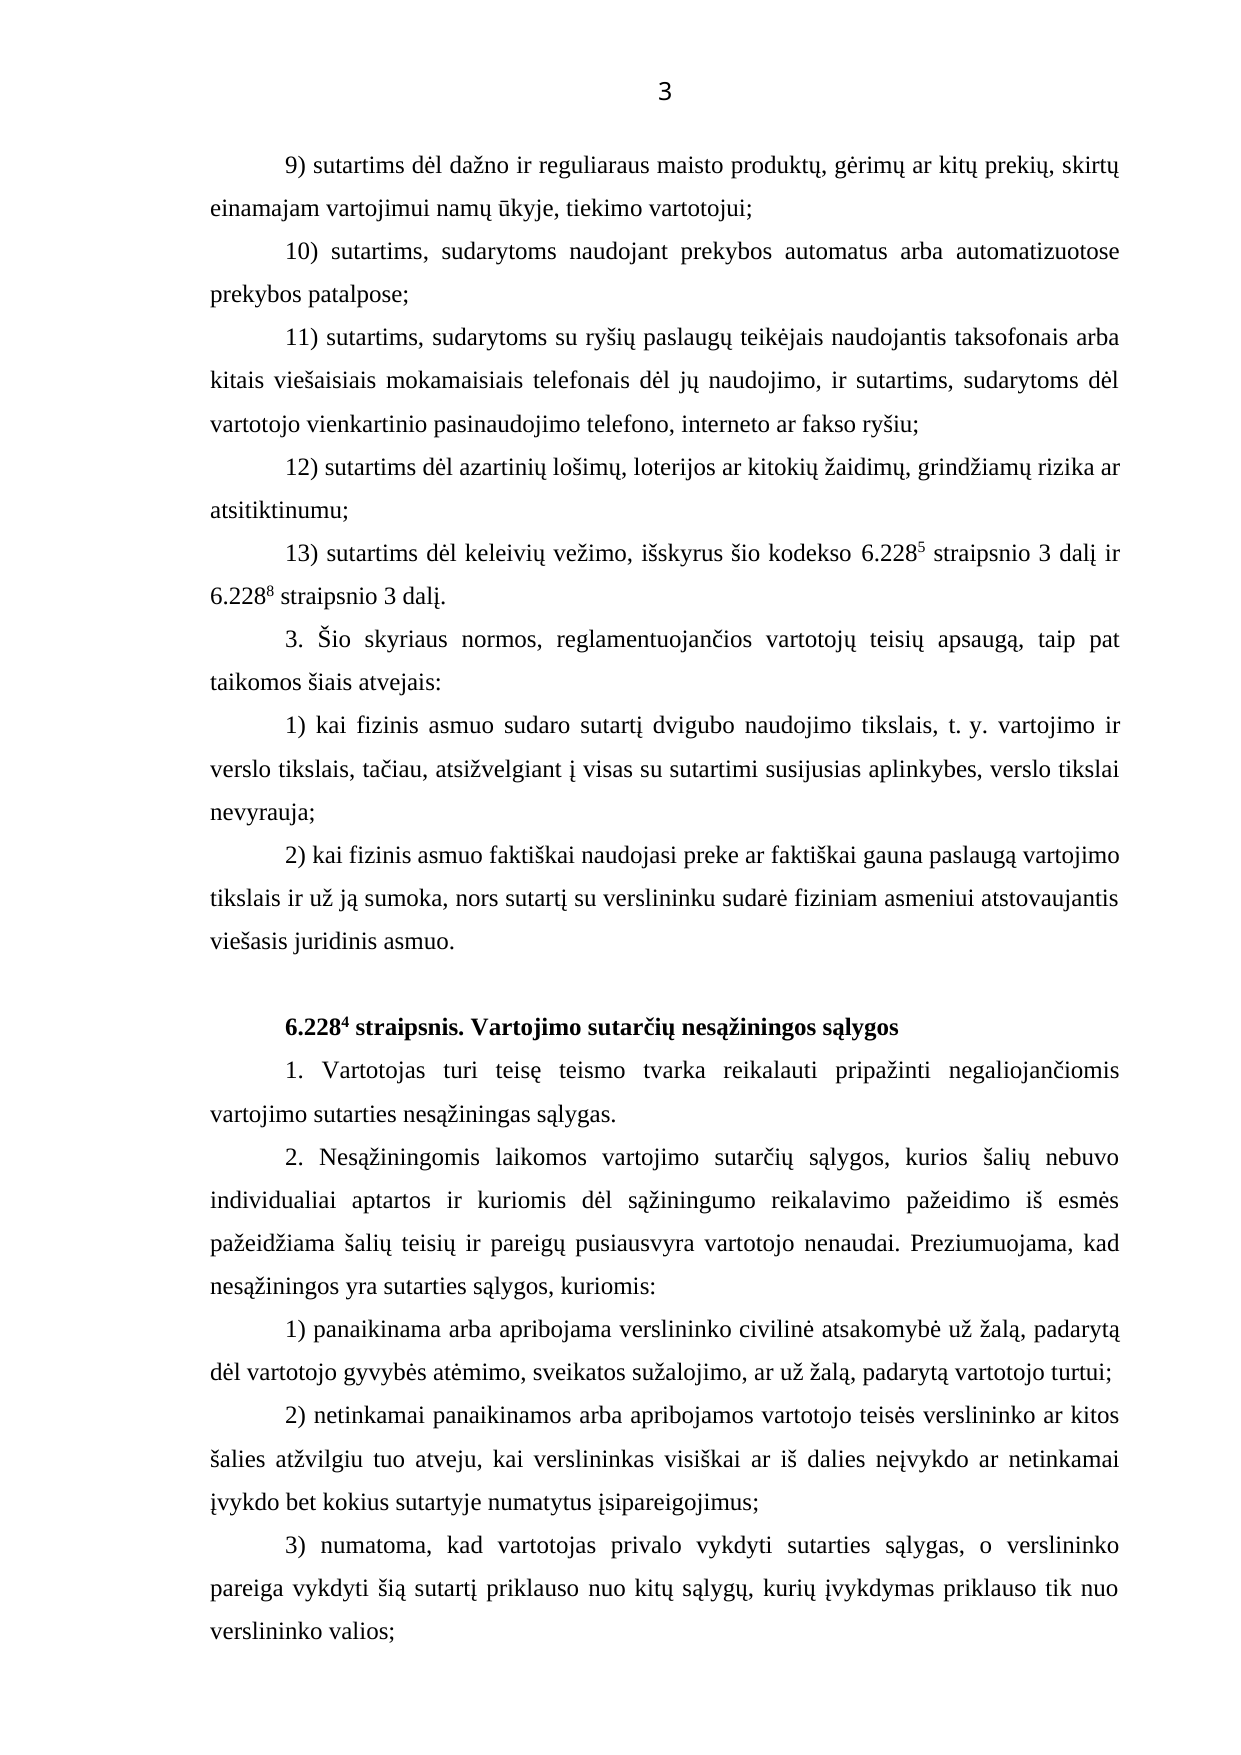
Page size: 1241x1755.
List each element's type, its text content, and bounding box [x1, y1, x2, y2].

text 1. Vartotojas turi teisę teismo tvarka reikalauti pripažinti negaliojančiomis vartojimo sutarties nesąžiningas sąlygas. [210, 1056, 1120, 1127]
text 10) sutartims, sudarytoms naudojant prekybos automatus arba automatizuotose prekybos patalpose; [210, 236, 1120, 308]
text 9) sutartims dėl dažno ir reguliaraus maisto produktų, gėrimų ar kitų prekių, skirtų einamajam vartojimui namų ūkyje, tiekimo vartotojui; [210, 150, 1120, 222]
text 11) sutartims, sudarytoms su ryšių paslaugų teikėjais naudojantis taksofonais arba kitais viešaisiais mokamaisiais telefonais dėl jų naudojimo, ir sutartims, sudarytoms dėl vartotojo vienkartinio pasinaudojimo telefono, interneto ar fakso ryšiu; [210, 322, 1120, 437]
text 3) numatoma, kad vartotojas privalo vykdyti sutarties sąlygas, o verslininko pareiga vykdyti šią sutartį priklauso nuo kitų sąlygų, kurių įvykdymas priklauso tik nuo verslininko valios; [210, 1530, 1120, 1645]
text 1) panaikinama arba apribojama verslininko civilinė atsakomybė už žalą, padarytą dėl vartotojo gyvybės atėmimo, sveikatos sužalojimo, ar už žalą, padarytą vartotojo turtui; [210, 1314, 1120, 1386]
text 12) sutartims dėl azartinių lošimų, loterijos ar kitokių žaidimų, grindžiamų rizika ar atsitiktinumu; [210, 452, 1120, 524]
text 13) sutartims dėl keleivių vežimo, išskyrus šio kodekso 6.2285 straipsnio 3 dalį ir 6.2288 straipsnio 3 dalį. [210, 538, 1120, 610]
text 2. Nesąžiningomis laikomos vartojimo sutarčių sąlygos, kurios šalių nebuvo individualiai aptartos ir kuriomis dėl sąžiningumo reikalavimo pažeidimo iš esmės pažeidžiama šalių teisių ir pareigų pusiausvyra vartotojo nenaudai. Preziumuojama, kad nesąžiningos yra sutarties sąlygos, kuriomis: [210, 1142, 1120, 1300]
text 1) kai fizinis asmuo sudaro sutartį dvigubo naudojimo tikslais, t. y. vartojimo ir verslo tikslais, tačiau, atsižvelgiant į visas su sutartimi susijusias aplinkybes, verslo tikslai nevyrauja; [210, 711, 1120, 826]
text 2) kai fizinis asmuo faktiškai naudojasi preke ar faktiškai gauna paslaugą vartojimo tikslais ir už ją sumoka, nors sutartį su verslininku sudarė fiziniam asmeniui atstovaujantis viešasis juridinis asmuo. [210, 840, 1120, 955]
text 6.2284 straipsnis. Vartojimo sutarčių nesąžiningos sąlygos [210, 1012, 1120, 1041]
text 3. Šio skyriaus normos, reglamentuojančios vartotojų teisių apsaugą, taip pat taikomos šiais atvejais: [210, 624, 1120, 696]
text 2) netinkamai panaikinamos arba apribojamos vartotojo teisės verslininko ar kitos šalies atžvilgiu tuo atveju, kai verslininkas visiškai ar iš dalies neįvykdo ar netinkamai įvykdo bet kokius sutartyje numatytus įsipareigojimus; [210, 1401, 1120, 1516]
